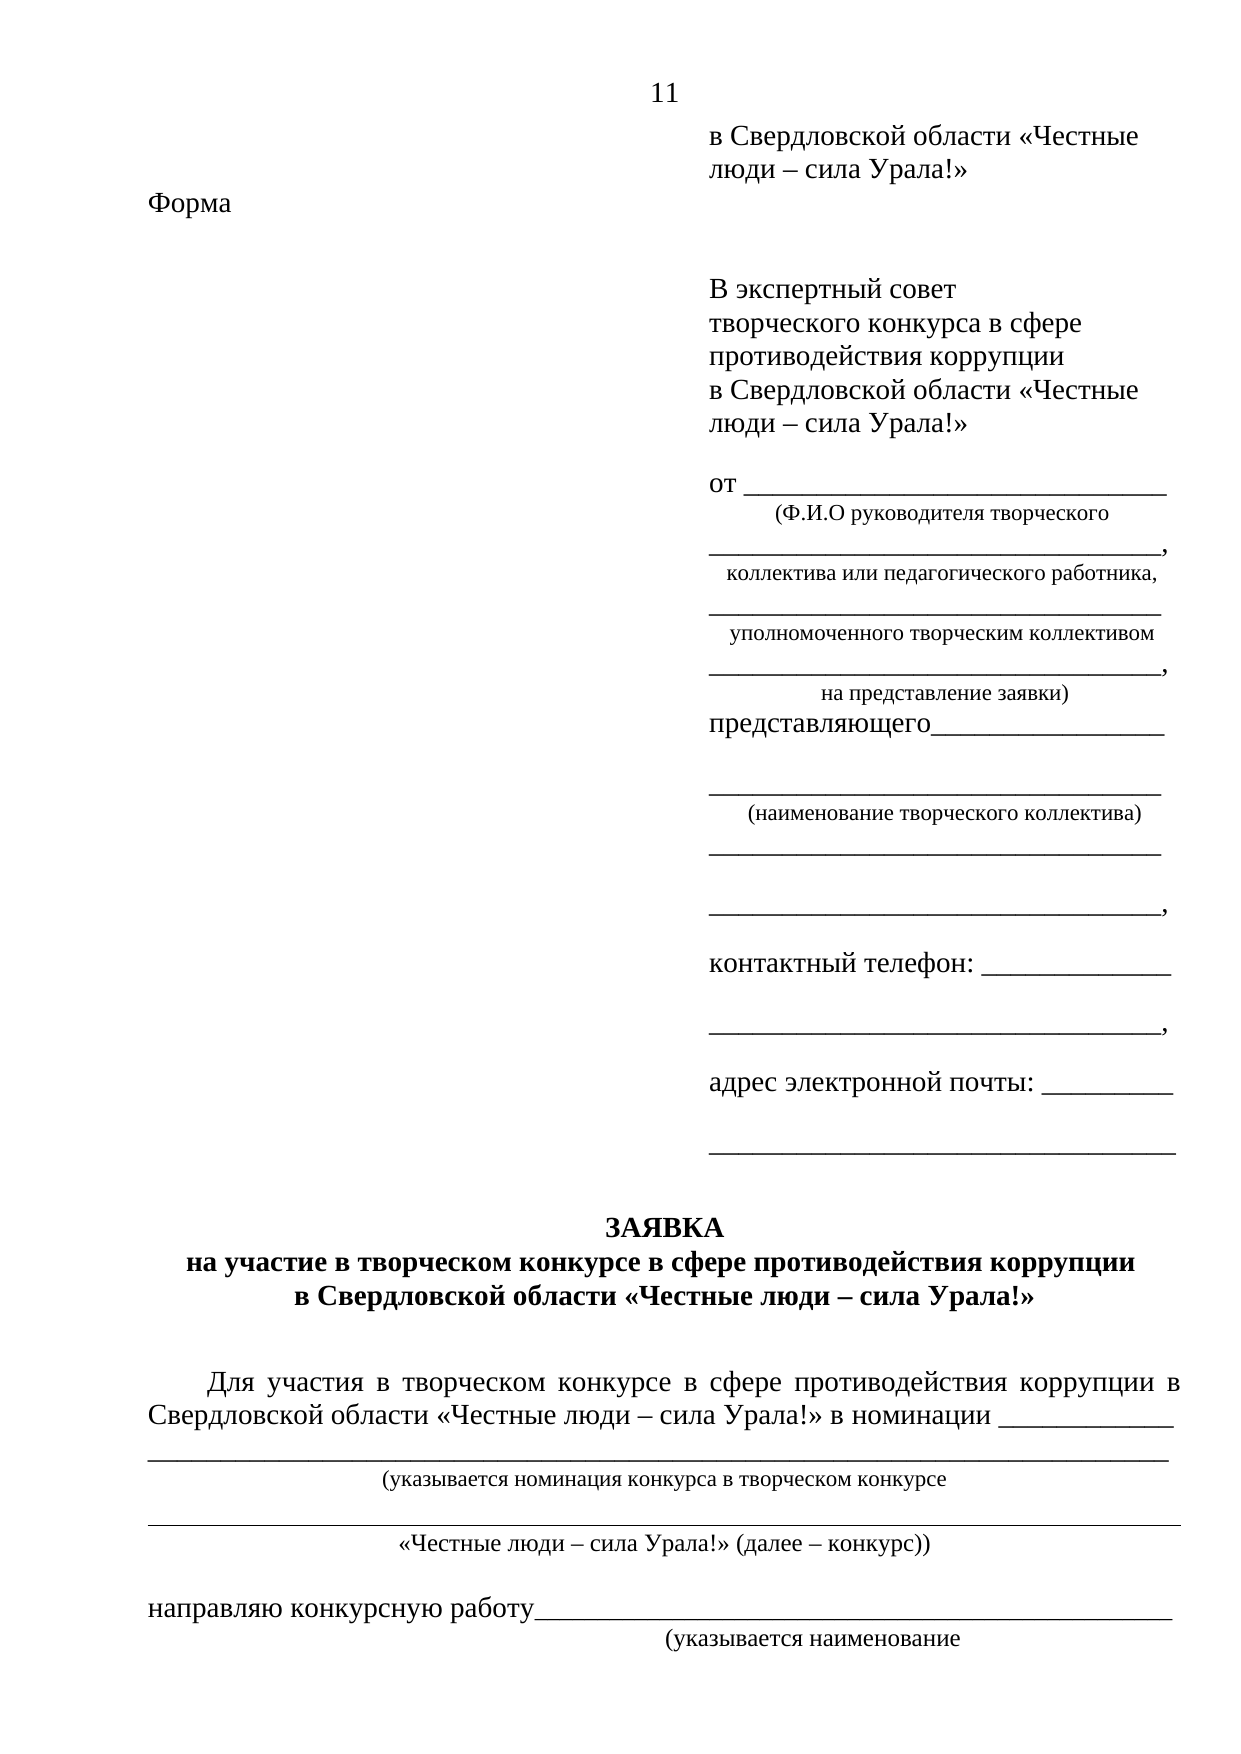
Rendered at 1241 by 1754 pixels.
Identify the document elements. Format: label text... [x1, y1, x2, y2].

text «Честные люди – сила Урала!» (далее – конкурс)) [148, 1526, 1181, 1556]
text _______________________________, [709, 645, 1181, 679]
text в Свердловской области «Честные люди – сила Урала!» [148, 1278, 1181, 1311]
text ______________________________________________________________________ [148, 1431, 1181, 1464]
text (указывается наименование [591, 1623, 1181, 1652]
text Форма [148, 185, 1181, 219]
text от _____________________________ [709, 466, 1181, 499]
text ЗАЯВКА [148, 1211, 1181, 1244]
text творческого конкурса в сфере противодействия коррупции [709, 305, 1181, 372]
text В экспертный совет [709, 271, 1181, 305]
text (наименование творческого коллектива) [709, 798, 1181, 825]
text в Свердловской области «Честные люди – сила Урала!» [709, 118, 1181, 185]
text _______________________________ [709, 825, 1181, 858]
text коллектива или педагогического работника, [709, 559, 1181, 585]
text на участие в творческом конкурсе в сфере противодействия коррупции [148, 1244, 1181, 1278]
text (Ф.И.О руководителя творческого [709, 499, 1181, 525]
text _______________________________ [709, 585, 1181, 619]
text (указывается номинация конкурса в творческом конкурсе [148, 1464, 1181, 1491]
text _______________________________, [709, 525, 1181, 559]
text направляю конкурсную работу___________________________________________________ [148, 1590, 1181, 1623]
text ________________________________ [709, 1124, 1181, 1158]
text контактный телефон: _____________ [709, 945, 1181, 978]
text уполномоченного творческим коллективом [709, 619, 1181, 645]
text представляющего________________ [709, 705, 1181, 739]
text адрес электронной почты: _________ [709, 1064, 1181, 1098]
text _______________________________, [709, 1004, 1181, 1038]
text _______________________________ [709, 765, 1181, 798]
text в Свердловской области «Честные [709, 372, 1181, 406]
text люди – сила Урала!» [709, 406, 1181, 439]
text Для участия в творческом конкурсе в сфере противодействия коррупции в Свердловской области «Честные люди – сила Урала!» в номинации ____________ [148, 1364, 1181, 1431]
text _______________________________, [709, 885, 1181, 918]
text на представление заявки) [709, 679, 1181, 705]
